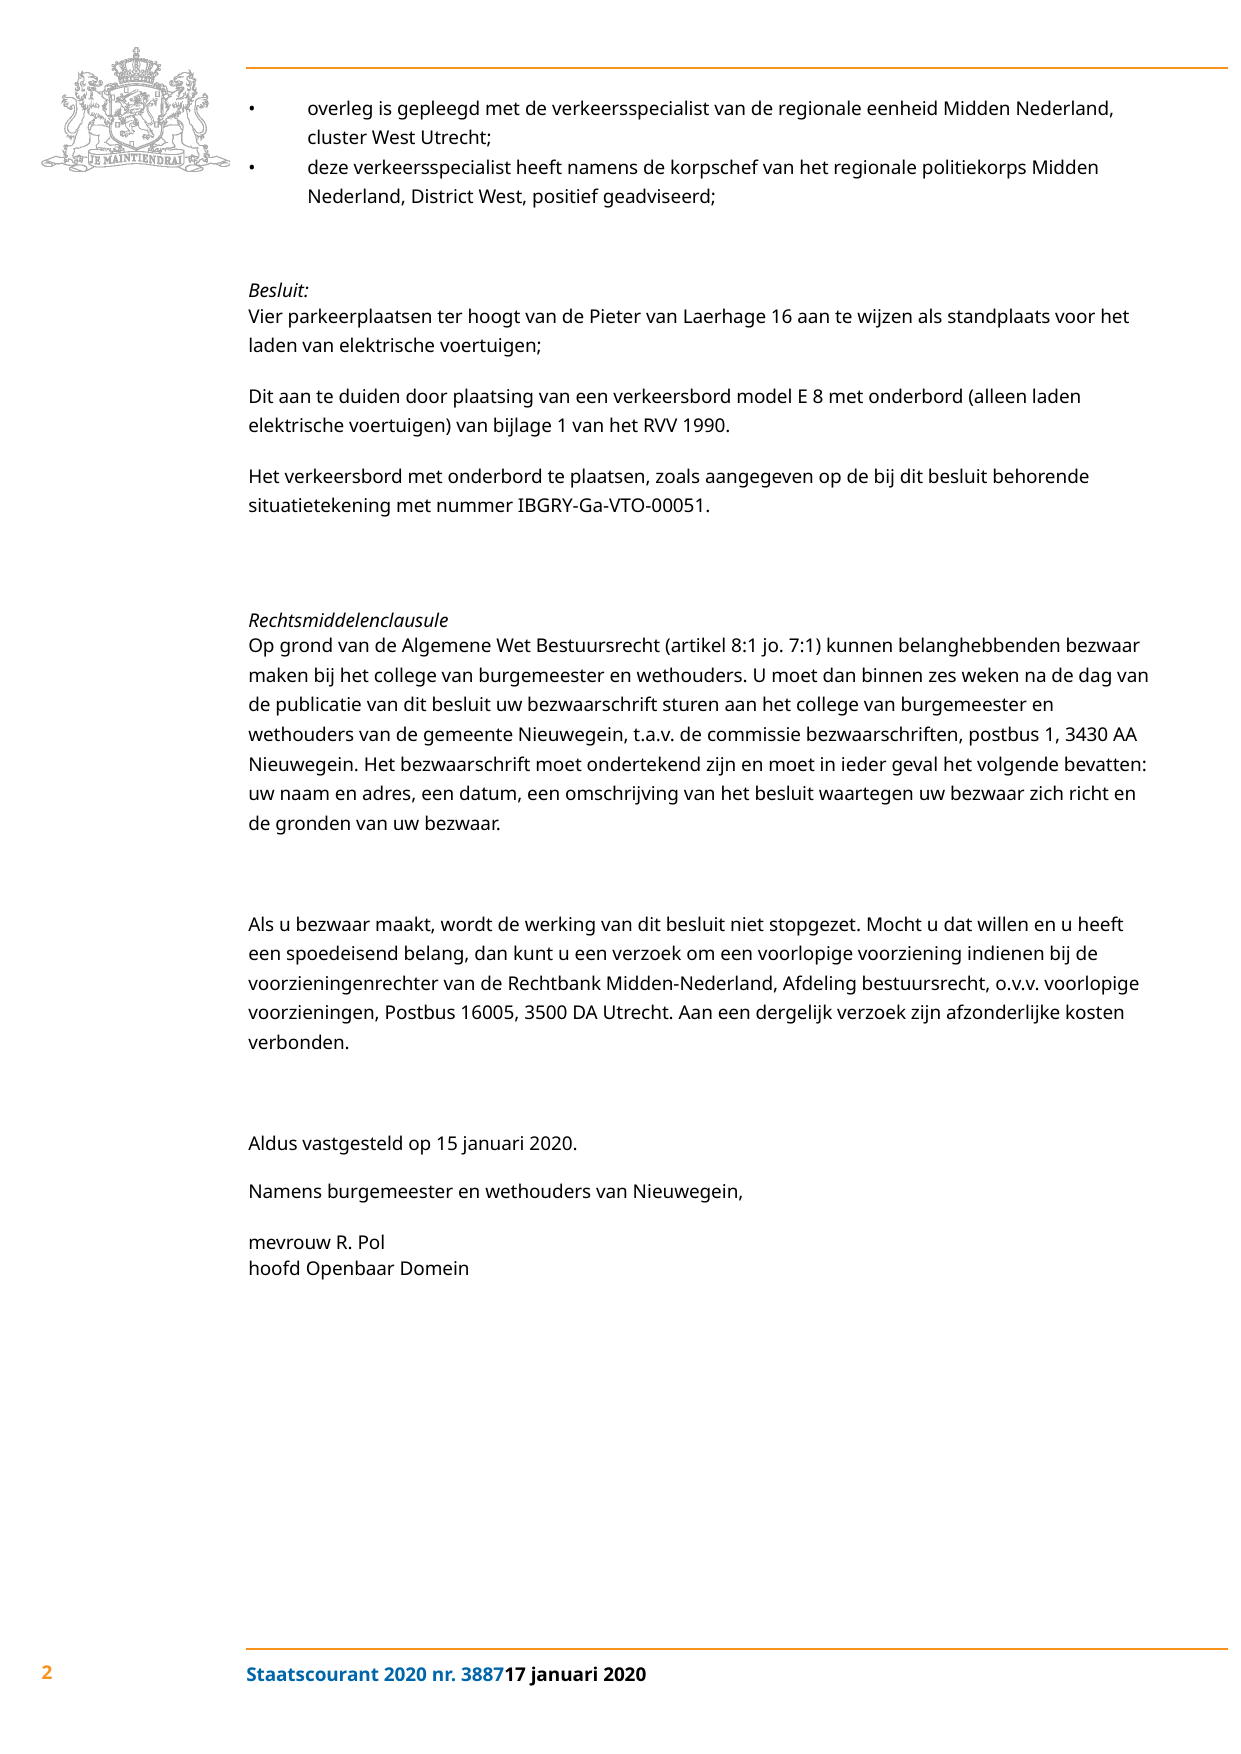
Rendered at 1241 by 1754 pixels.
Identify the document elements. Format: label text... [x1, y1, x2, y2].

text Het verkeersbord met onderbord te plaatsen, zoals aangegeven op de bij dit besluit behorende situatietekening met nummer IBGRY-Ga-VTO-00051. [248, 463, 1152, 518]
text Rechtsmiddelenclausule [248, 607, 1152, 632]
list deze verkeersspecialist heeft namens de korpschef van het regionale politiekorps Midden Nederland, District West, positief geadviseerd; [248, 154, 1152, 209]
text mevrouw R. Pol [248, 1229, 1152, 1255]
text Dit aan te duiden door plaatsing van een verkeersbord model E 8 met onderbord (alleen laden elektrische voertuigen) van bijlage 1 van het RVV 1990. [248, 383, 1152, 438]
picture [41, 47, 231, 172]
text Besluit: [248, 277, 1152, 303]
text hoofd Openbaar Domein [248, 1255, 1152, 1281]
text Als u bezwaar maakt, wordt de werking van dit besluit niet stopgezet. Mocht u dat willen en u heeft een spoedeisend belang, dan kunt u een verzoek om een voorlopige voorziening indienen bij de voorzieningenrechter van de Rechtbank Midden-Nederland, Afdeling bestuursrecht, o.v.v. voorlopige voorzieningen, Postbus 16005, 3500 DA Utrecht. Aan een dergelijk verzoek zijn afzonderlijke kosten verbonden. [248, 911, 1152, 1055]
text Vier parkeerplaatsen ter hoogt van de Pieter van Laerhage 16 aan te wijzen als standplaats voor het laden van elektrische voertuigen; [248, 303, 1152, 358]
text Aldus vastgesteld op 15 januari 2020. [248, 1130, 1152, 1156]
text Namens burgemeester en wethouders van Nieuwegein, [248, 1178, 1152, 1203]
list overleg is gepleegd met de verkeersspecialist van de regionale eenheid Midden Nederland, cluster West Utrecht; [248, 95, 1152, 150]
text Op grond van de Algemene Wet Bestuursrecht (artikel 8:1 jo. 7:1) kunnen belanghebbenden bezwaar maken bij het college van burgemeester en wethouders. U moet dan binnen zes weken na de dag van de publicatie van dit besluit uw bezwaarschrift sturen aan het college van burgemeester en wethouders van de gemeente Nieuwegein, t.a.v. de commissie bezwaarschriften, postbus 1, 3430 AA Nieuwegein. Het bezwaarschrift moet ondertekend zijn en moet in ieder geval het volgende bevatten: uw naam en adres, een datum, een omschrijving van het besluit waartegen uw bezwaar zich richt en de gronden van uw bezwaar. [248, 632, 1152, 836]
